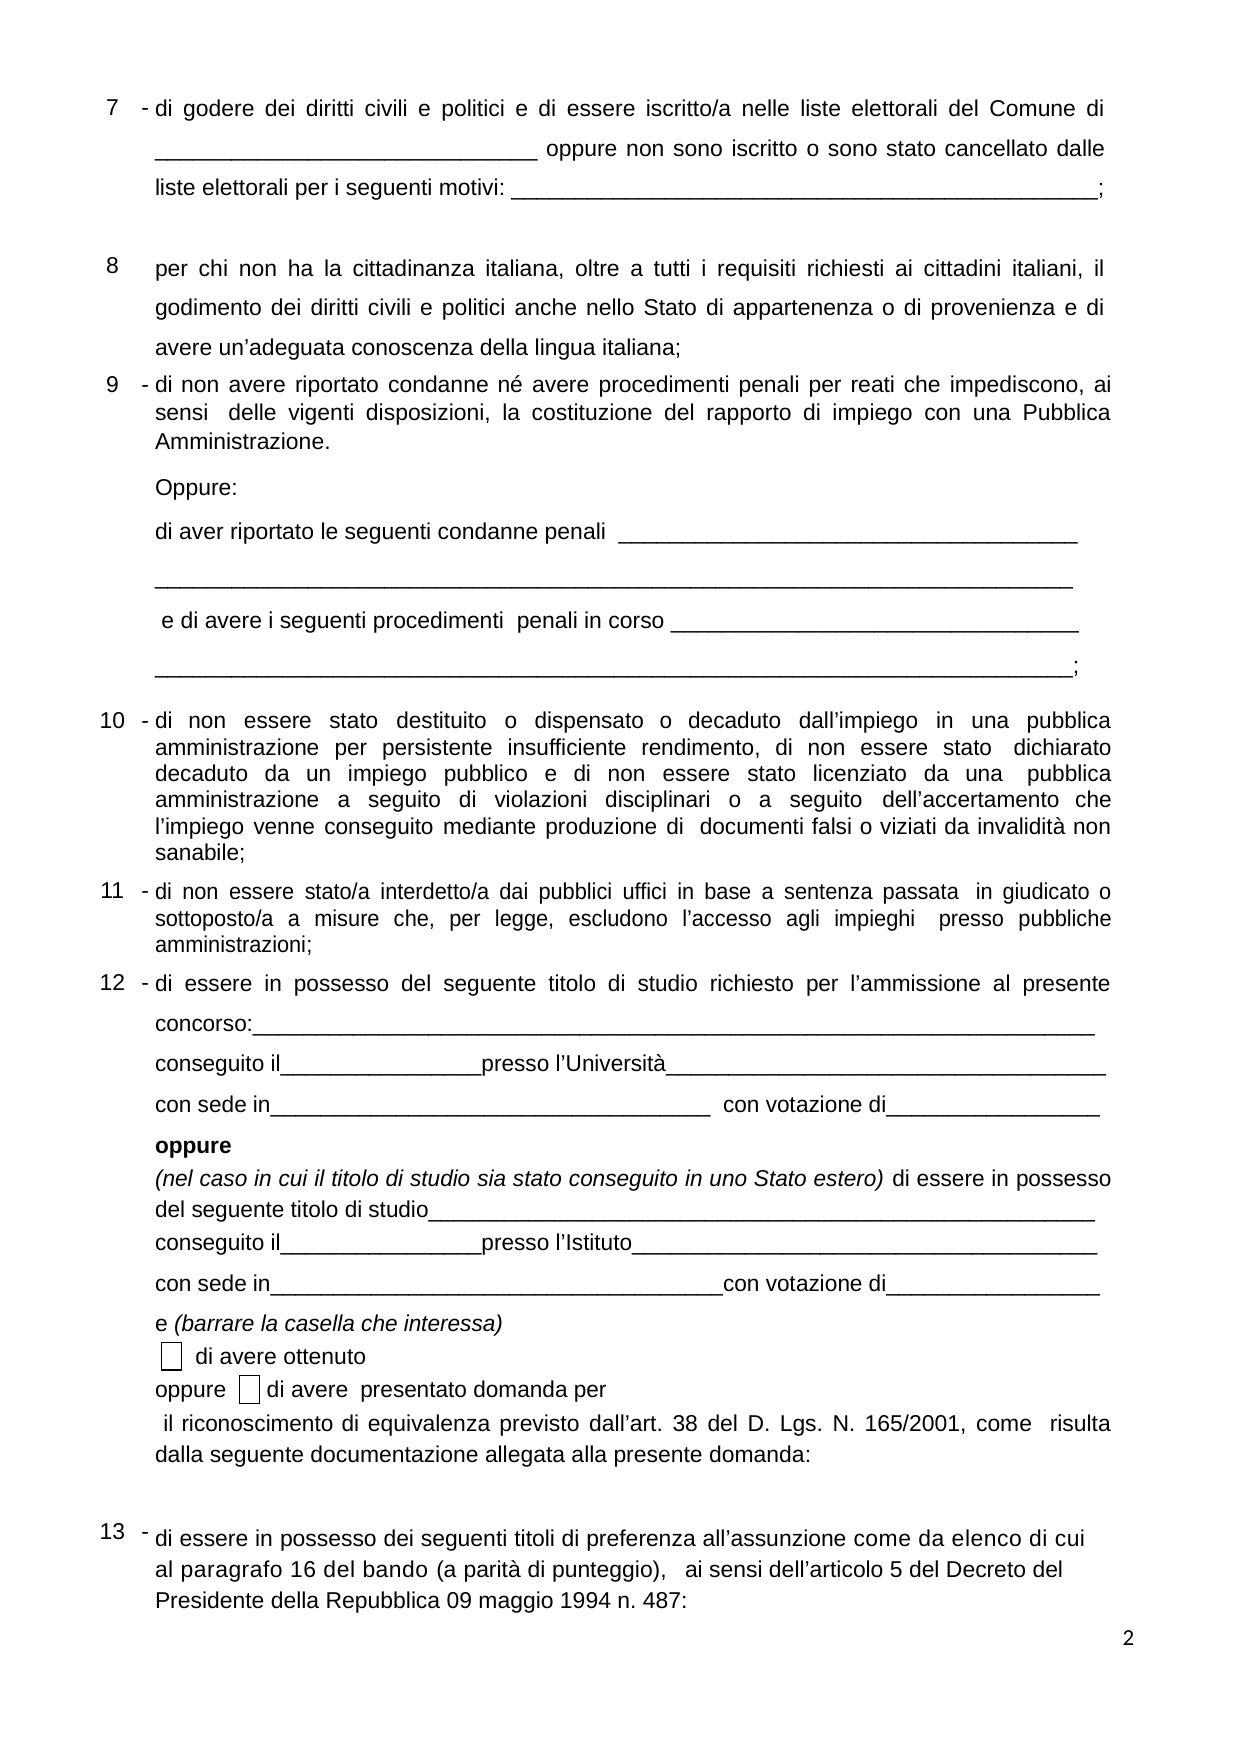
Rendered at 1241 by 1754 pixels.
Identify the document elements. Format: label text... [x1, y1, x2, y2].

table_cell di godere dei diritti civili e politici e di essere iscritto/a nelle liste elettorali del Comune di ______________________________ oppure non sono iscritto o sono stato cancellato dalle liste elettorali per i seguenti motivi: ______________________________________________; per chi non ha la cittadinanza italiana, oltre a tutti i requisiti richiesti ai cittadini italiani, il godimento dei diritti civili e politici anche nello Stato di appartenenza o di provenienza e di avere un’adeguata conoscenza della lingua italiana; [149, 89, 1117, 366]
table_cell [136, 1473, 149, 1512]
table_cell 13 [89, 1512, 136, 1620]
table_cell - [136, 871, 149, 963]
table_cell di essere in possesso dei seguenti titoli di preferenza all’assunzione come da elenco di cui al paragrafo 16 del bando (a parità di punteggio), ai sensi dell’articolo 5 del Decreto del Presidente della Repubblica 09 maggio 1994 n. 487: [149, 1512, 1117, 1620]
table_cell - [136, 1512, 149, 1620]
table_cell di non avere riportato condanne né avere procedimenti penali per reati che impediscono, ai sensi delle vigenti disposizioni, la costituzione del rapporto di impiego con una Pubblica Amministrazione. Oppure: di aver riportato le seguenti condanne penali ____________________________________ ________________________________________________________________________ e di avere i seguenti procedimenti penali in corso ________________________________ ________________________________________________________________________; [149, 366, 1117, 701]
table_cell - [136, 366, 149, 701]
table_cell di non essere stato destituito o dispensato o decaduto dall’impiego in una pubblica amministrazione per persistente insufficiente rendimento, di non essere stato dichiarato decaduto da un impiego pubblico e di non essere stato licenziato da una pubblica amministrazione a seguito di violazioni disciplinari o a seguito dell’accertamento che l’impiego venne conseguito mediante produzione di documenti falsi o viziati da invalidità non sanabile; [149, 701, 1117, 871]
table_cell - [136, 701, 149, 871]
table_cell [149, 1473, 1117, 1512]
table_cell di non essere stato/a interdetto/a dai pubblici uffici in base a sentenza passata in giudicato o sottoposto/a a misure che, per legge, escludono l’accesso agli impieghi presso pubbliche amministrazioni; [149, 871, 1117, 963]
table_cell 9 [89, 366, 136, 701]
table_cell - [136, 89, 149, 366]
table_cell [89, 1473, 136, 1512]
table_cell - [136, 963, 149, 1473]
table_cell 12 [89, 963, 136, 1473]
table_cell 10 [89, 701, 136, 871]
table_cell di essere in possesso del seguente titolo di studio richiesto per l’ammissione al presente concorso:___________________________________________________________________ conseguito il________________presso l’Università___________________________________ con sede in___________________________________ con votazione di_________________ oppure (nel caso in cui il titolo di studio sia stato conseguito in uno Stato estero) di essere in possesso del seguente titolo di studio_____________________________________________________ conseguito il________________presso l’Istituto_____________________________________ con sede in____________________________________con votazione di_________________ e (barrare la casella che interessa) di avere ottenuto oppure di avere presentato domanda per il riconoscimento di equivalenza previsto dall’art. 38 del D. Lgs. N. 165/2001, come risulta dalla seguente documentazione allegata alla presente domanda: [149, 963, 1117, 1473]
table_cell 7 8 [89, 89, 136, 366]
table_cell 11 [89, 871, 136, 963]
